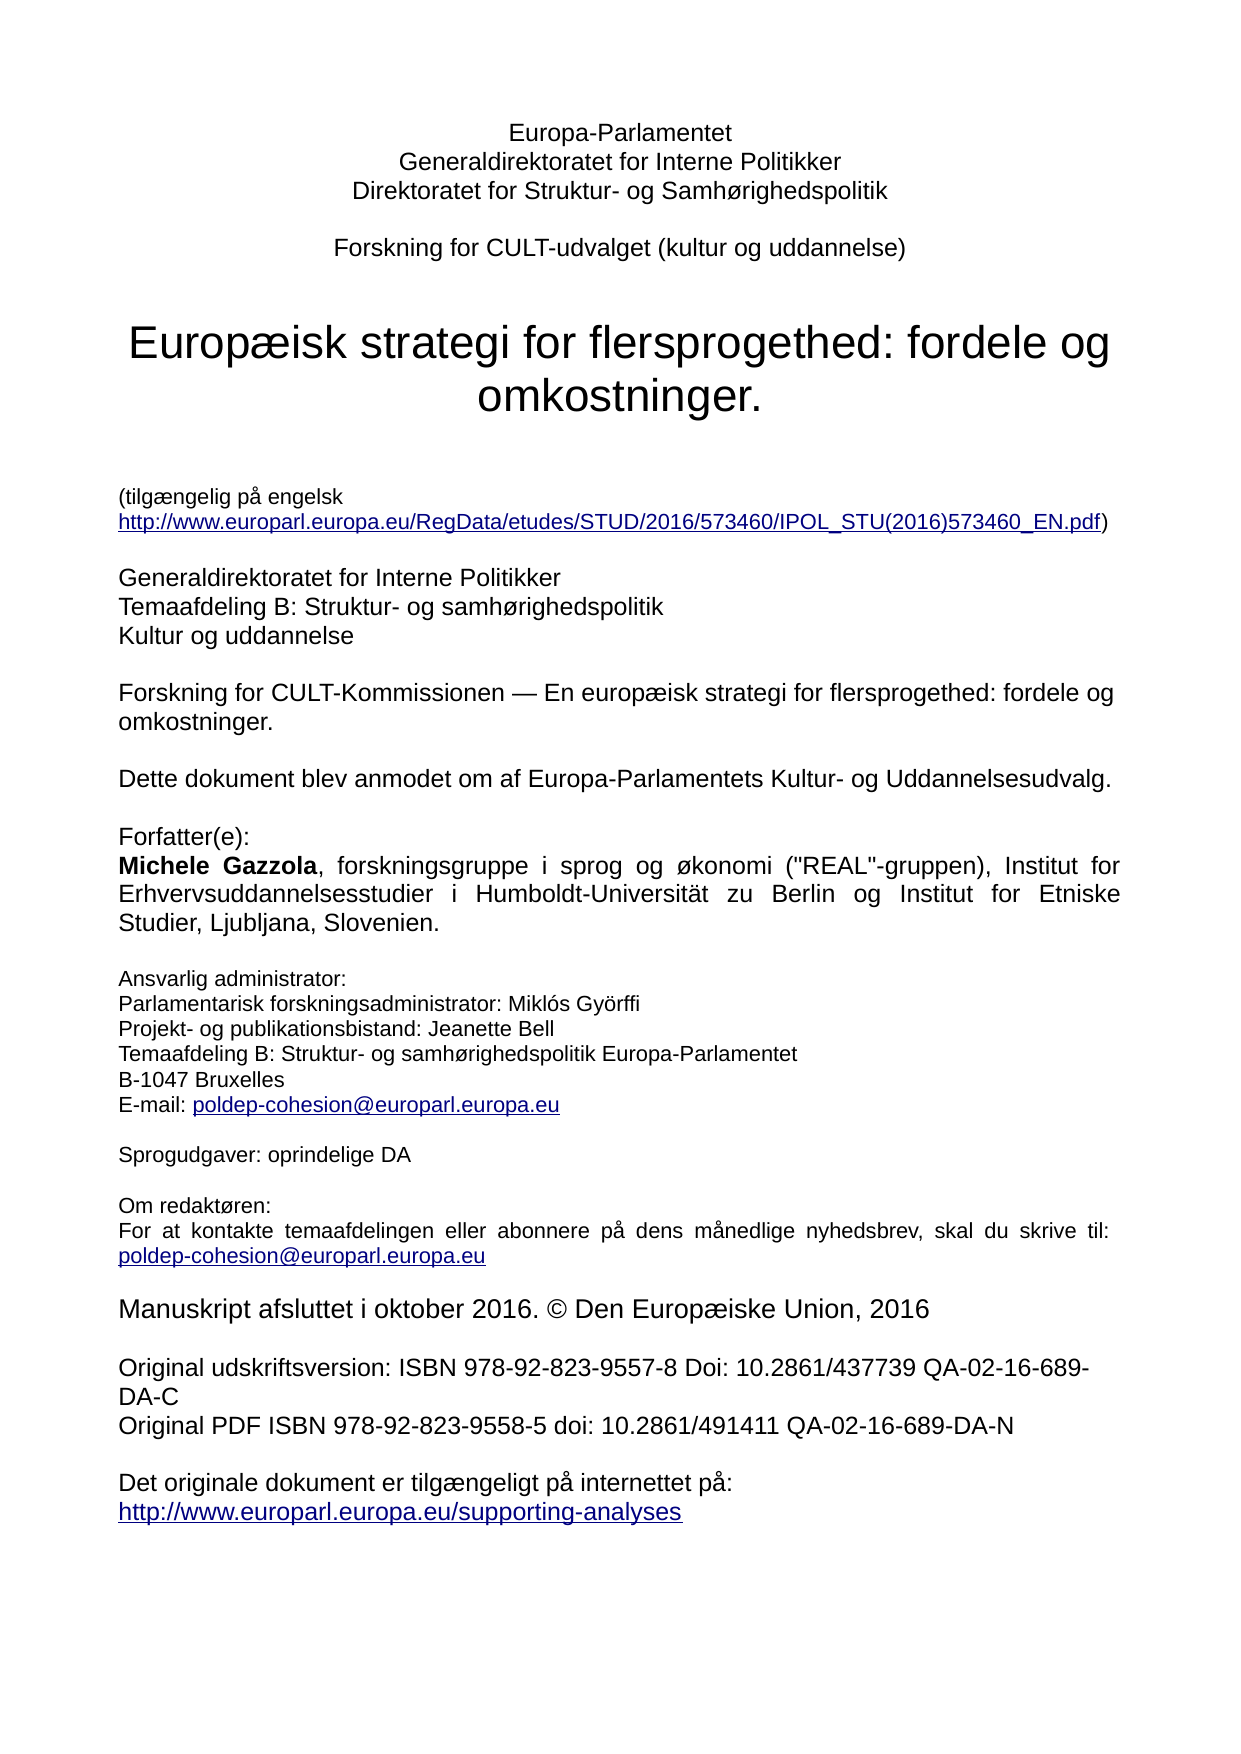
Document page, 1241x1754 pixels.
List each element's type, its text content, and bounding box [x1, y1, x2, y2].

text For at kontakte temaafdelingen eller abonnere på dens månedlige nyhedsbrev, skal du skrive til: poldep-cohesion@europarl.europa.eu [118, 1218, 1122, 1268]
text Forfatter(e): [118, 822, 1122, 851]
text Original PDF ISBN 978-92-823-9558-5 doi: 10.2861/491411 QA-02-16-689-DA-N [118, 1411, 1122, 1439]
text Sprogudgaver: oprindelige DA [118, 1142, 1122, 1167]
text Om redaktøren: [118, 1192, 1122, 1218]
text Michele Gazzola, forskningsgruppe i sprog og økonomi ("REAL"-gruppen), Institut for Erhvervsuddannelsesstudier i Humboldt-Universität zu Berlin og Institut for Etniske Studier, Ljubljana, Slovenien. [118, 851, 1122, 937]
subtitle Europæisk strategi for flersprogethed: fordele og omkostninger. [118, 316, 1122, 421]
text B-1047 Bruxelles [118, 1066, 1122, 1092]
text Dette dokument blev anmodet om af Europa-Parlamentets Kultur- og Uddannelsesudvalg. [118, 764, 1122, 793]
text Forskning for CULT-udvalget (kultur og uddannelse) [118, 233, 1122, 262]
text Temaafdeling B: Struktur- og samhørighedspolitik Europa-Parlamentet [118, 1041, 1122, 1066]
text Europa-Parlamentet [118, 118, 1122, 147]
text Parlamentarisk forskningsadministrator: Miklós Györffi [118, 991, 1122, 1016]
text Direktoratet for Struktur- og Samhørighedspolitik [118, 176, 1122, 204]
text Manuskript afsluttet i oktober 2016. © Den Europæiske Union, 2016 [118, 1293, 1122, 1324]
text Det originale dokument er tilgængeligt på internettet på: http://www.europarl.europa.eu/supporting-analyses [118, 1468, 1122, 1526]
text Kultur og uddannelse [118, 621, 1122, 649]
text E-mail: poldep-cohesion@europarl.europa.eu [118, 1092, 1122, 1117]
text Generaldirektoratet for Interne Politikker [118, 563, 1122, 592]
text Generaldirektoratet for Interne Politikker [118, 147, 1122, 176]
text Forskning for CULT-Kommissionen — En europæisk strategi for flersprogethed: fordele og omkostninger. [118, 678, 1122, 736]
text Projekt- og publikationsbistand: Jeanette Bell [118, 1016, 1122, 1041]
text (tilgængelig på engelsk http://www.europarl.europa.eu/RegData/etudes/STUD/2016/573460/IPOL_STU(2016)573460_EN.pdf) [118, 484, 1122, 534]
text Original udskriftsversion: ISBN 978-92-823-9557-8 Doi: 10.2861/437739 QA-02-16-689-DA-C [118, 1353, 1122, 1411]
text Temaafdeling B: Struktur- og samhørighedspolitik [118, 592, 1122, 621]
text Ansvarlig administrator: [118, 966, 1122, 991]
